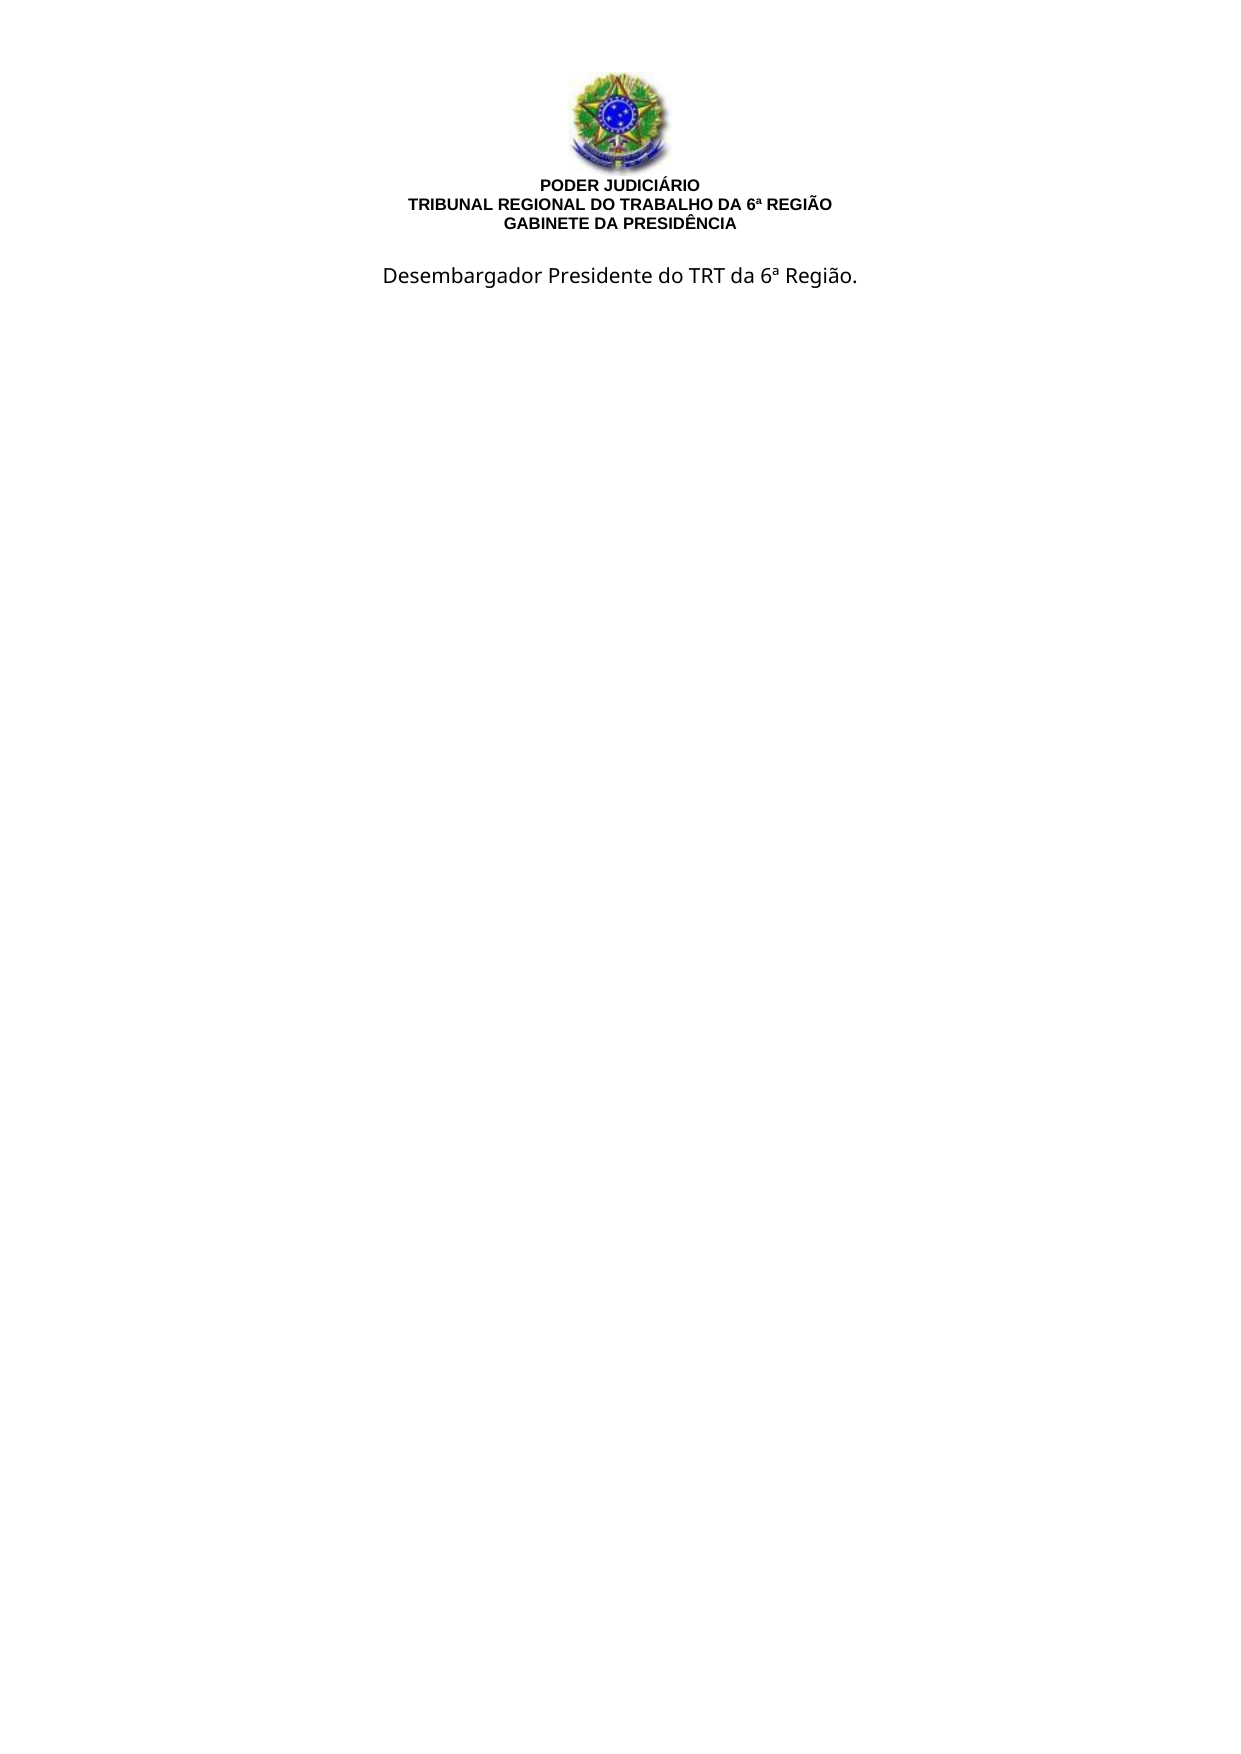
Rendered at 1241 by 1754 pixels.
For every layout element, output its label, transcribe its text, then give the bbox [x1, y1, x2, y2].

text Desembargador Presidente do TRT da 6ª Região. [177, 262, 1063, 290]
picture [568, 72, 672, 176]
